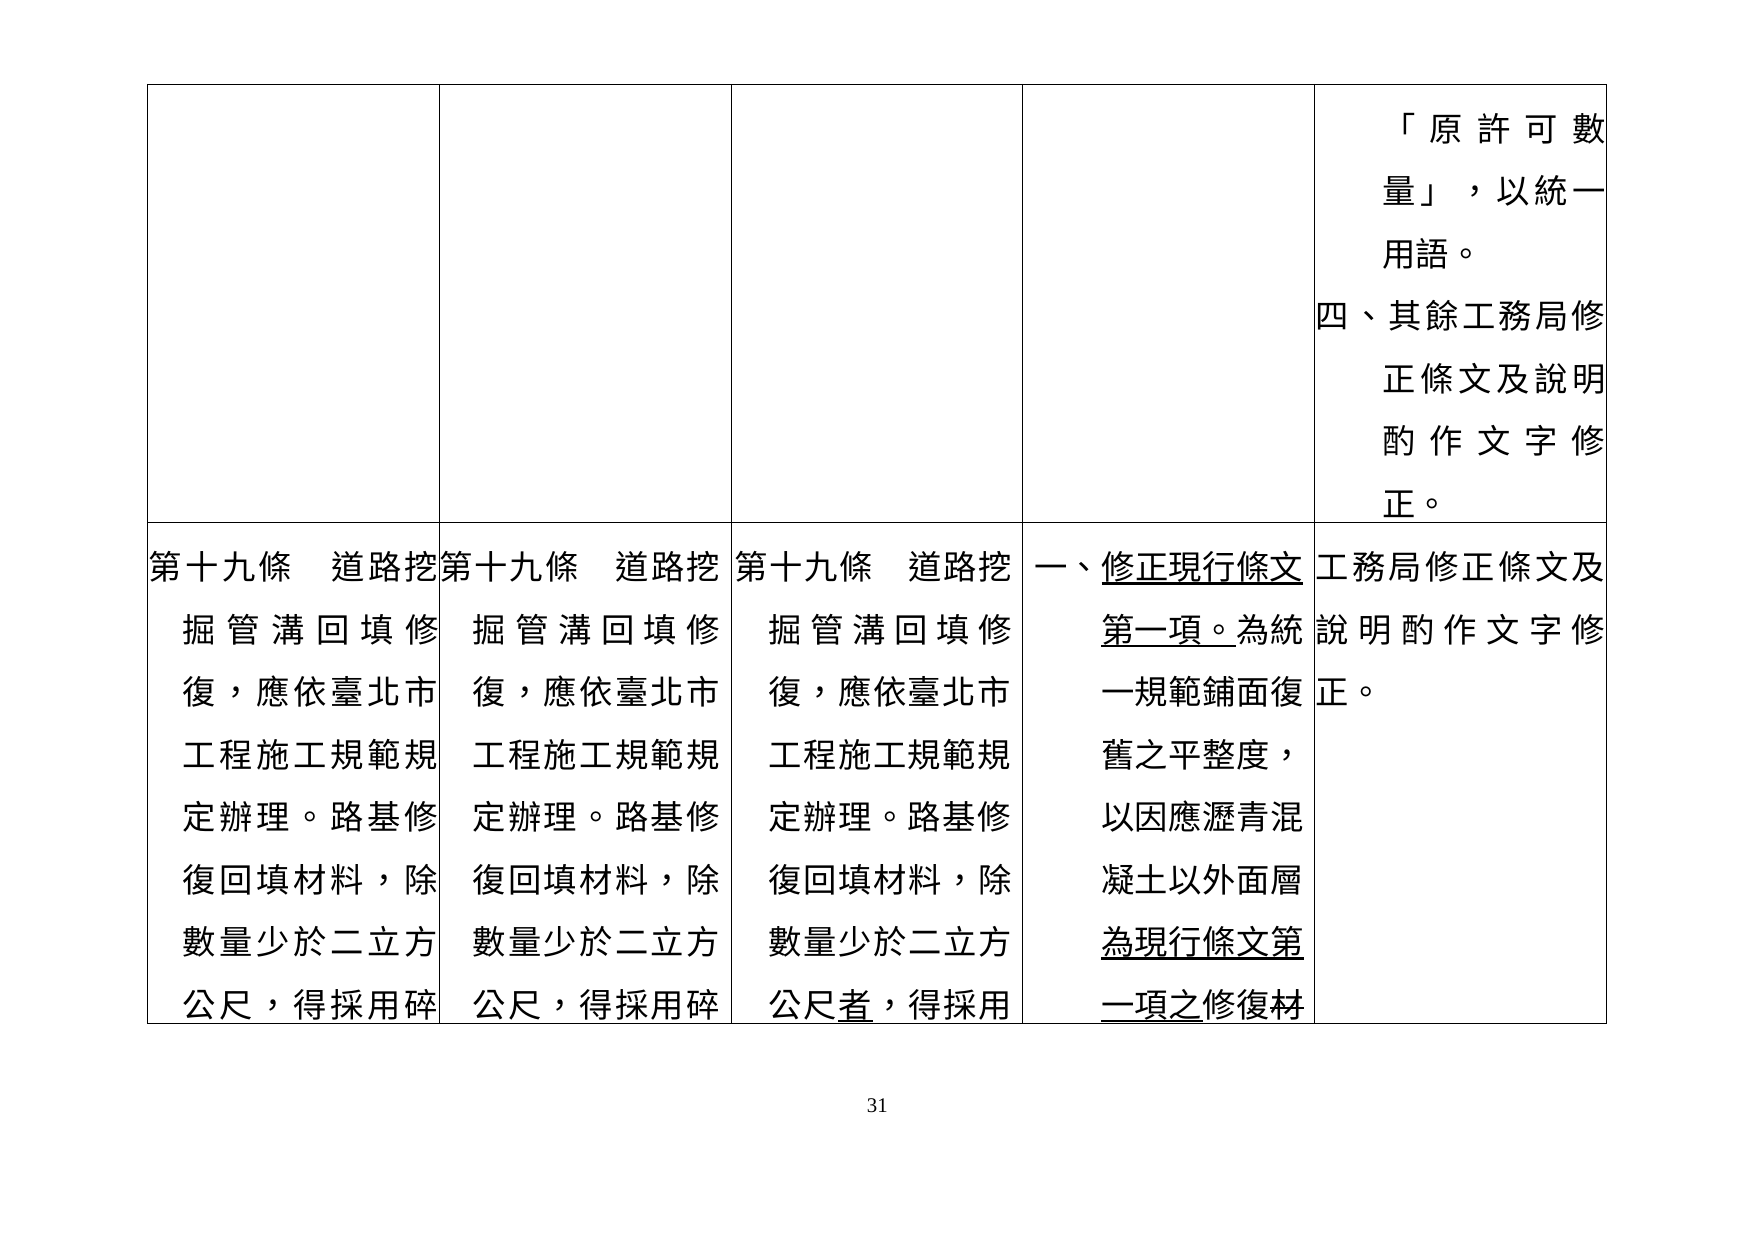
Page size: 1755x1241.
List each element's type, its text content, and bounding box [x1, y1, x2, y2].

table_cell [1023, 85, 1314, 522]
table_cell 第十九條 道路挖掘管溝回填修復，應依臺北市工程施工規範規定辦理。路基修復回填材料，除數量少於二立方公尺，得採用碎 [440, 523, 731, 1023]
table_cell 第十九條 道路挖掘管溝回填修復，應依臺北市工程施工規範規定辦理。路基修復回填材料，除數量少於二立方公尺，得採用碎 [148, 523, 439, 1023]
table_cell [732, 85, 1022, 522]
table_cell 一、修正現行條文第一項。為統一規範鋪面復舊之平整度，以因應瀝青混凝土以外面層為現行條文第一項之修復材 [1023, 523, 1314, 1023]
table_cell 第十九條 道路挖掘管溝回填修復，應依臺北市工程施工規範規定辦理。路基修復回填材料，除數量少於二立方公尺者，得採用 [732, 523, 1022, 1023]
table_cell [440, 85, 731, 522]
table_cell 工務局修正條文及說明酌作文字修正。 [1315, 523, 1606, 1023]
table_cell 「原許可數量」，以統一用語。 四、其餘工務局修正條文及說明酌作文字修正。 [1315, 85, 1606, 522]
table_cell [148, 85, 439, 522]
